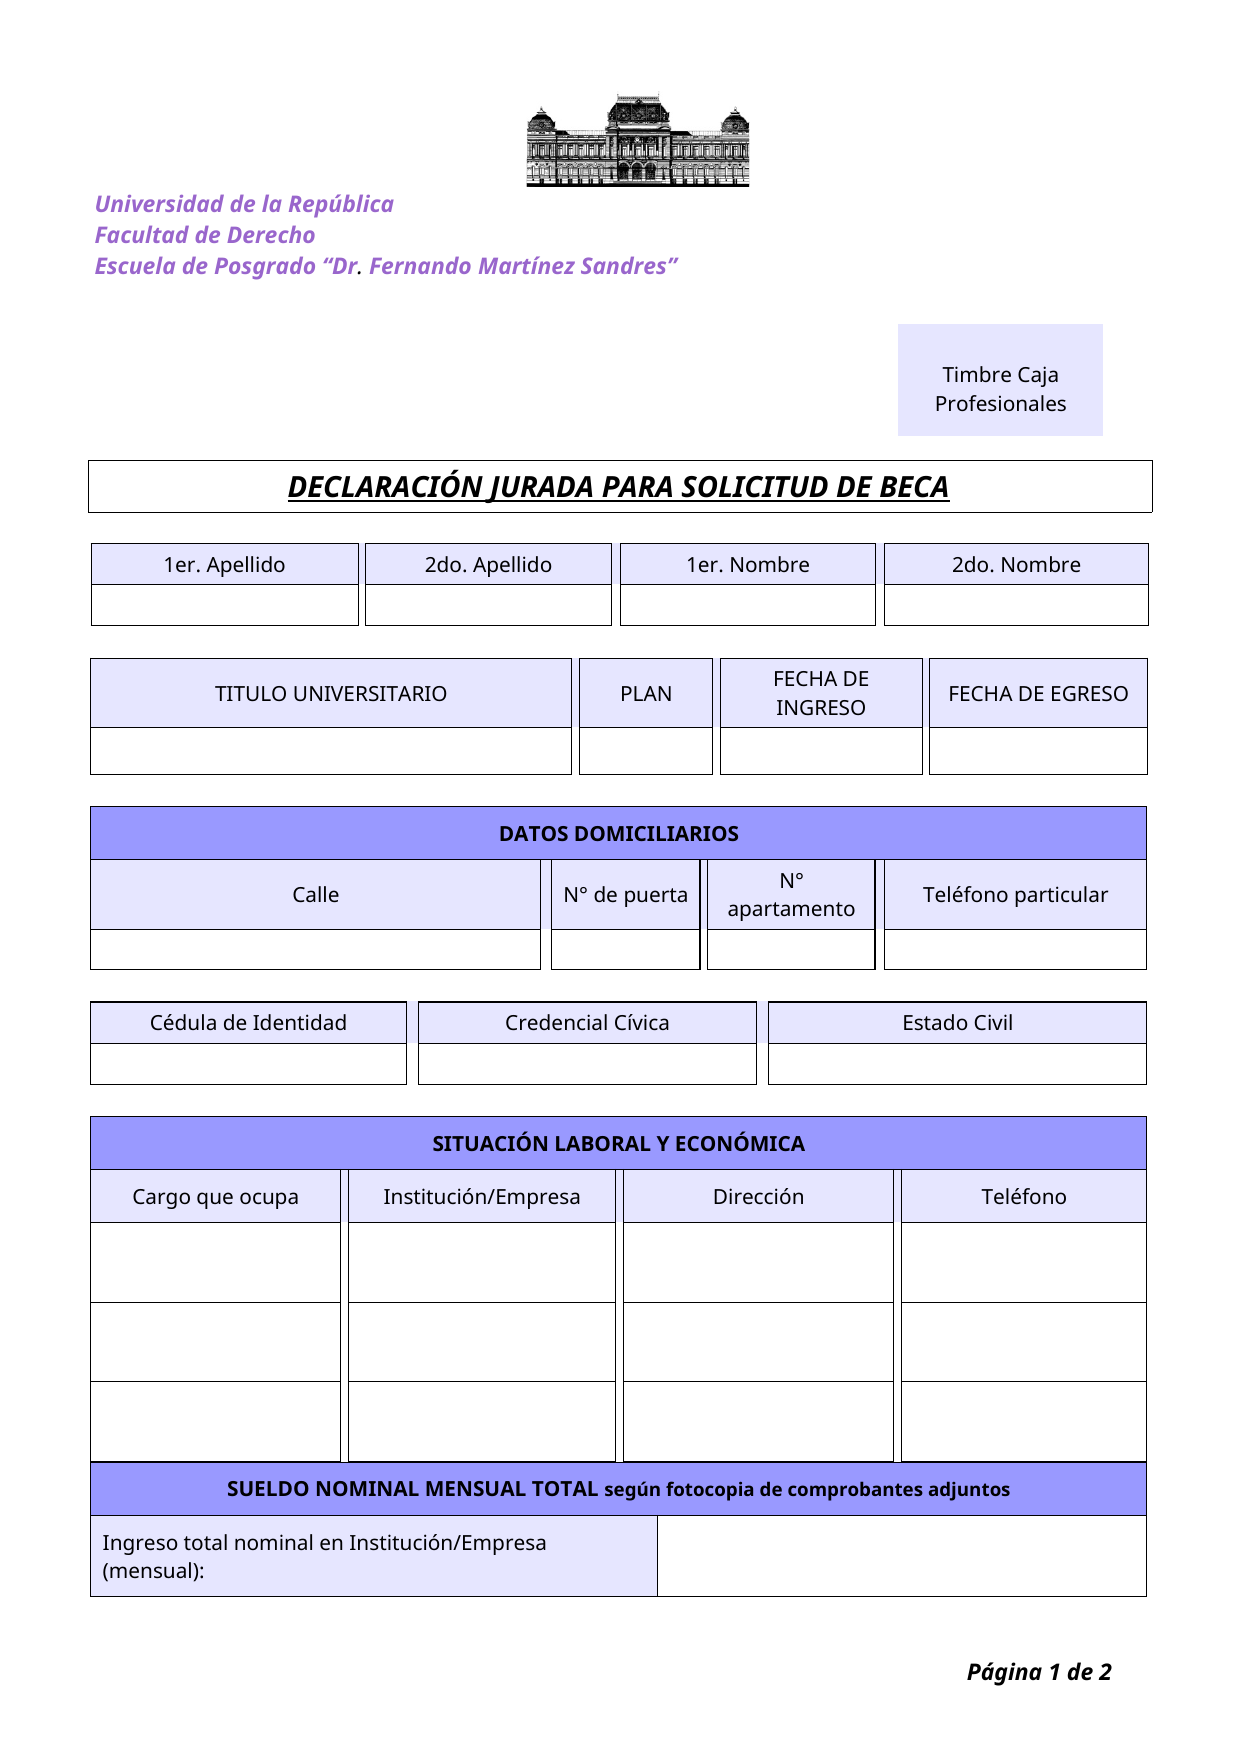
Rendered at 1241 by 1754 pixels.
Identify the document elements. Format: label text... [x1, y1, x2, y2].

table_cell [708, 930, 874, 969]
table_cell [341, 1170, 348, 1222]
table_cell [923, 727, 929, 774]
table_header 2do. Nombre [885, 544, 1148, 584]
table_header [757, 1001, 768, 1043]
table_cell [885, 585, 1148, 625]
table_cell [769, 1044, 1146, 1084]
table_header [876, 543, 884, 584]
table_cell [91, 1223, 340, 1302]
table_cell [902, 1382, 1146, 1461]
table_cell [612, 584, 620, 625]
table_cell [349, 1223, 615, 1302]
table_header FECHA DE INGRESO [721, 659, 922, 727]
table_cell N° de puerta [552, 860, 699, 929]
table_header Credencial Cívica [419, 1003, 756, 1043]
table_cell [701, 929, 707, 969]
table_cell Calle [91, 860, 540, 929]
table_cell [552, 930, 699, 969]
table_cell [701, 860, 707, 929]
table_cell [616, 1302, 623, 1381]
table_cell Teléfono particular [885, 860, 1146, 929]
table_header Estado Civil [769, 1003, 1146, 1043]
table_cell [713, 727, 720, 774]
table_header [713, 658, 720, 727]
table_cell [894, 1170, 901, 1222]
table_cell [624, 1303, 893, 1381]
table_header 2do. Apellido [366, 544, 611, 584]
table_cell [894, 1381, 901, 1461]
table_cell [621, 585, 875, 625]
table_header DATOS DOMICILIARIOS [91, 807, 1146, 859]
table_cell [572, 727, 579, 774]
table_header SITUACIÓN LABORAL Y ECONÓMICA [91, 1117, 1146, 1169]
table_cell [341, 1302, 348, 1381]
table_cell [902, 1223, 1146, 1302]
table_cell [92, 585, 358, 625]
table_cell N° apartamento [708, 860, 874, 929]
table_cell [624, 1382, 893, 1461]
table_header SUELDO NOMINAL MENSUAL TOTAL según fotocopia de comprobantes adjuntos [91, 1463, 1146, 1515]
table_cell Dirección [624, 1170, 893, 1222]
table_header [923, 658, 929, 727]
table_cell [91, 1382, 340, 1461]
table_header [572, 658, 579, 727]
table_cell Teléfono [902, 1170, 1146, 1222]
table_cell [366, 585, 611, 625]
table_header Cédula de Identidad [91, 1003, 406, 1043]
table_cell [359, 584, 365, 625]
table_cell [894, 1302, 901, 1381]
table_cell [658, 1516, 1146, 1596]
table_cell [341, 1222, 348, 1302]
table_cell [616, 1222, 623, 1302]
table_header FECHA DE EGRESO [930, 659, 1147, 727]
picture [526, 91, 750, 187]
table_header 1er. Apellido [92, 544, 358, 584]
table_header [359, 543, 365, 584]
table_cell [624, 1223, 893, 1302]
table_cell [902, 1303, 1146, 1381]
table_cell [349, 1382, 615, 1461]
table_cell Cargo que ocupa [91, 1170, 340, 1222]
table_cell [580, 728, 712, 774]
table_cell [876, 860, 884, 929]
table_header [407, 1001, 418, 1043]
table_cell [541, 860, 551, 929]
table_cell [876, 929, 884, 969]
table_cell Ingreso total nominal en Institución/Empresa (mensual): [91, 1516, 657, 1596]
table_cell [341, 1381, 348, 1461]
table_cell [91, 728, 571, 774]
table_header 1er. Nombre [621, 544, 875, 584]
table_cell [91, 930, 540, 969]
table_cell [757, 1043, 768, 1084]
table_cell [721, 728, 922, 774]
table_header TITULO UNIVERSITARIO [91, 659, 571, 727]
table_cell [91, 1044, 406, 1084]
table_cell Institución/Empresa [349, 1170, 615, 1222]
table_cell [541, 929, 551, 969]
table_cell [930, 728, 1147, 774]
table_header DECLARACIÓN JURADA PARA SOLICITUD DE BECA [89, 461, 1152, 512]
table_cell [91, 1303, 340, 1381]
table_cell [616, 1170, 623, 1222]
table_cell [349, 1303, 615, 1381]
table_cell [876, 584, 884, 625]
table_header PLAN [580, 659, 712, 727]
table_cell [616, 1381, 623, 1461]
table_header [612, 543, 620, 584]
table_cell [419, 1044, 756, 1084]
table_cell [894, 1222, 901, 1302]
table_cell [407, 1043, 418, 1084]
table_cell [885, 930, 1146, 969]
